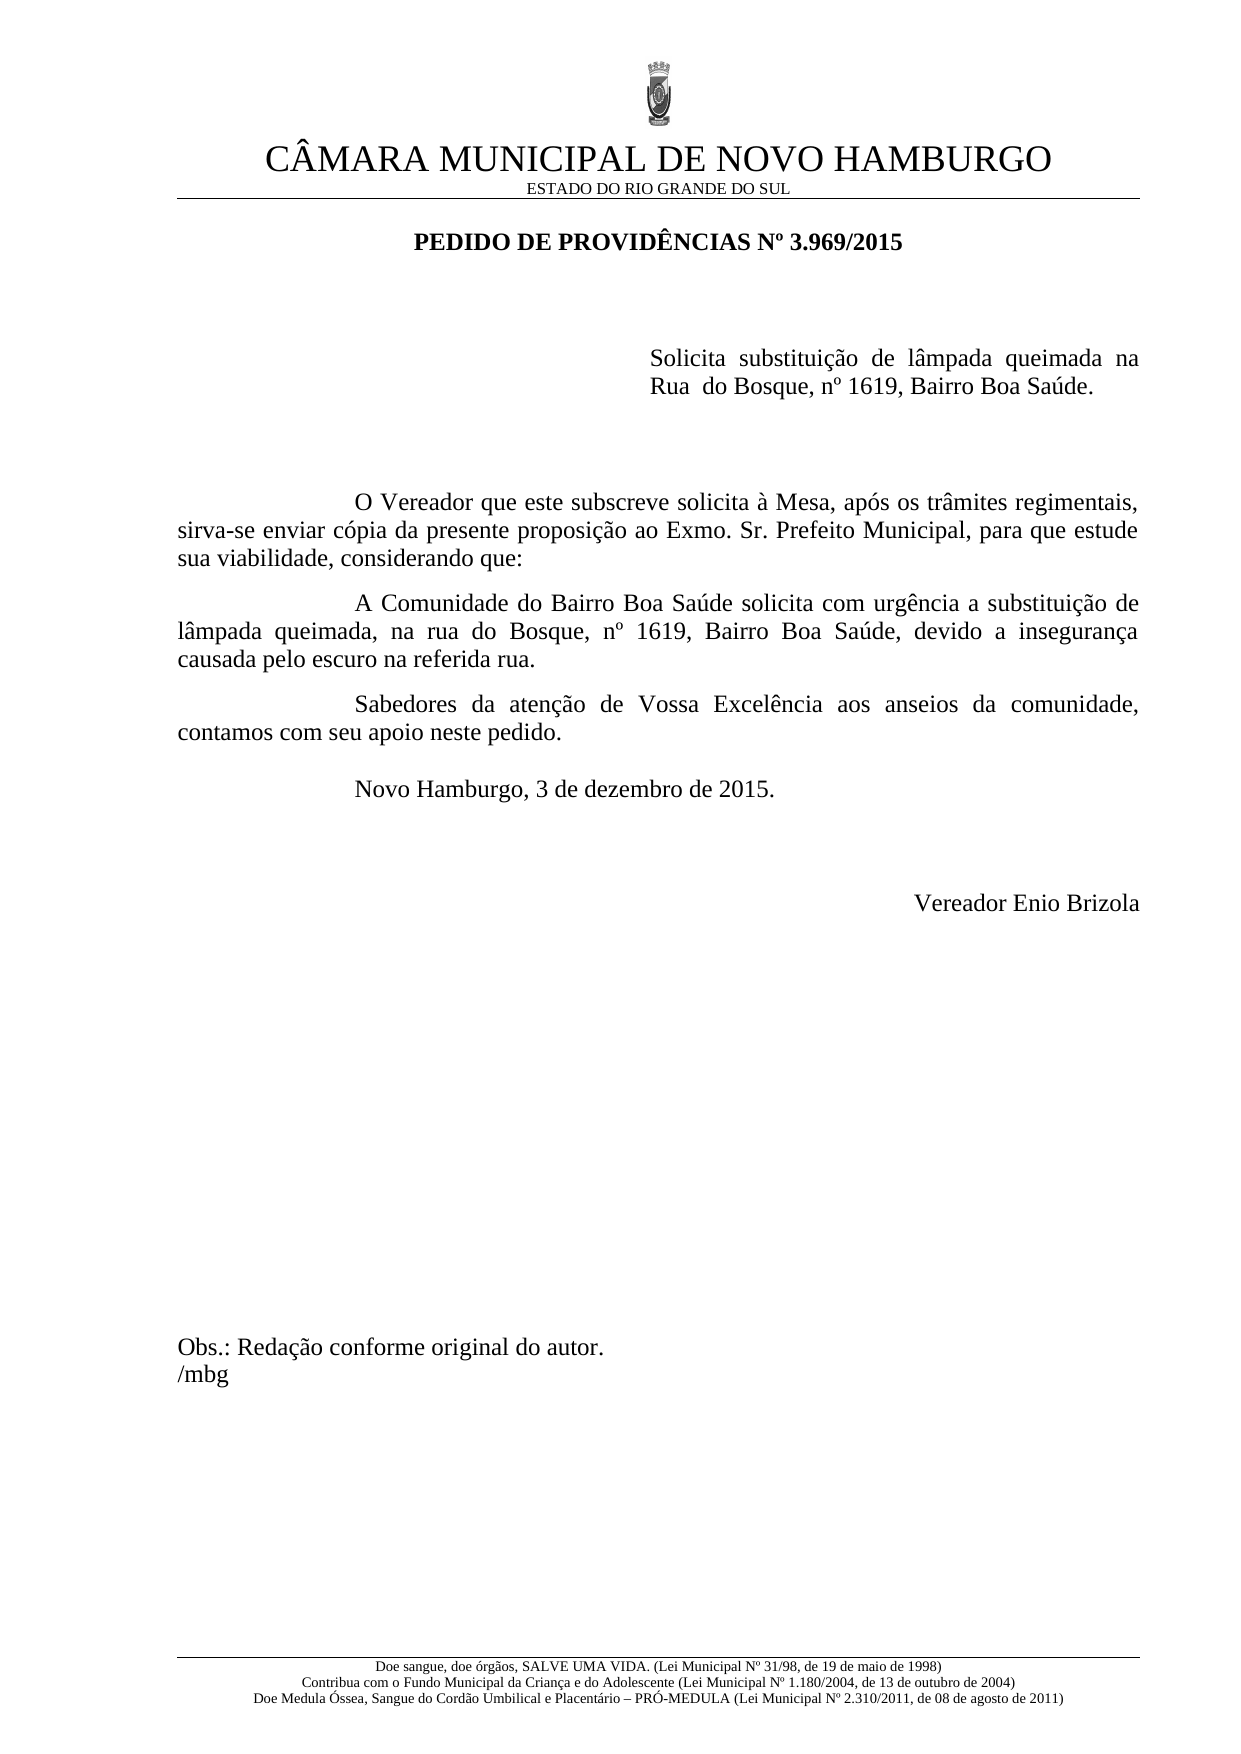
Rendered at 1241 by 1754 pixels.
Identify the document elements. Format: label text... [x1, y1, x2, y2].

text O Vereador que este subscreve solicita à Mesa, após os trâmites regimentais, sirva-se enviar cópia da presente proposição ao Exmo. Sr. Prefeito Municipal, para que estude sua viabilidade, considerando que: [177, 488, 1140, 572]
text Solicita substituição de lâmpada queimada na Rua do Bosque, nº 1619, Bairro Boa Saúde. [649, 344, 1140, 400]
text A Comunidade do Bairro Boa Saúde solicita com urgência a substituição de lâmpada queimada, na rua do Bosque, nº 1619, Bairro Boa Saúde, devido a insegurança causada pelo escuro na referida rua. [177, 589, 1140, 672]
text Vereador Enio Brizola [177, 889, 1140, 917]
text Obs.: Redação conforme original do autor. [177, 1333, 1140, 1361]
text Sabedores da atenção de Vossa Excelência aos anseios da comunidade, contamos com seu apoio neste pedido. [177, 690, 1140, 746]
text /mbg [177, 1361, 1140, 1388]
text Novo Hamburgo, 3 de dezembro de 2015. [177, 775, 1140, 803]
text PEDIDO DE PROVIDÊNCIAS Nº 3.969/2015 [177, 228, 1140, 256]
